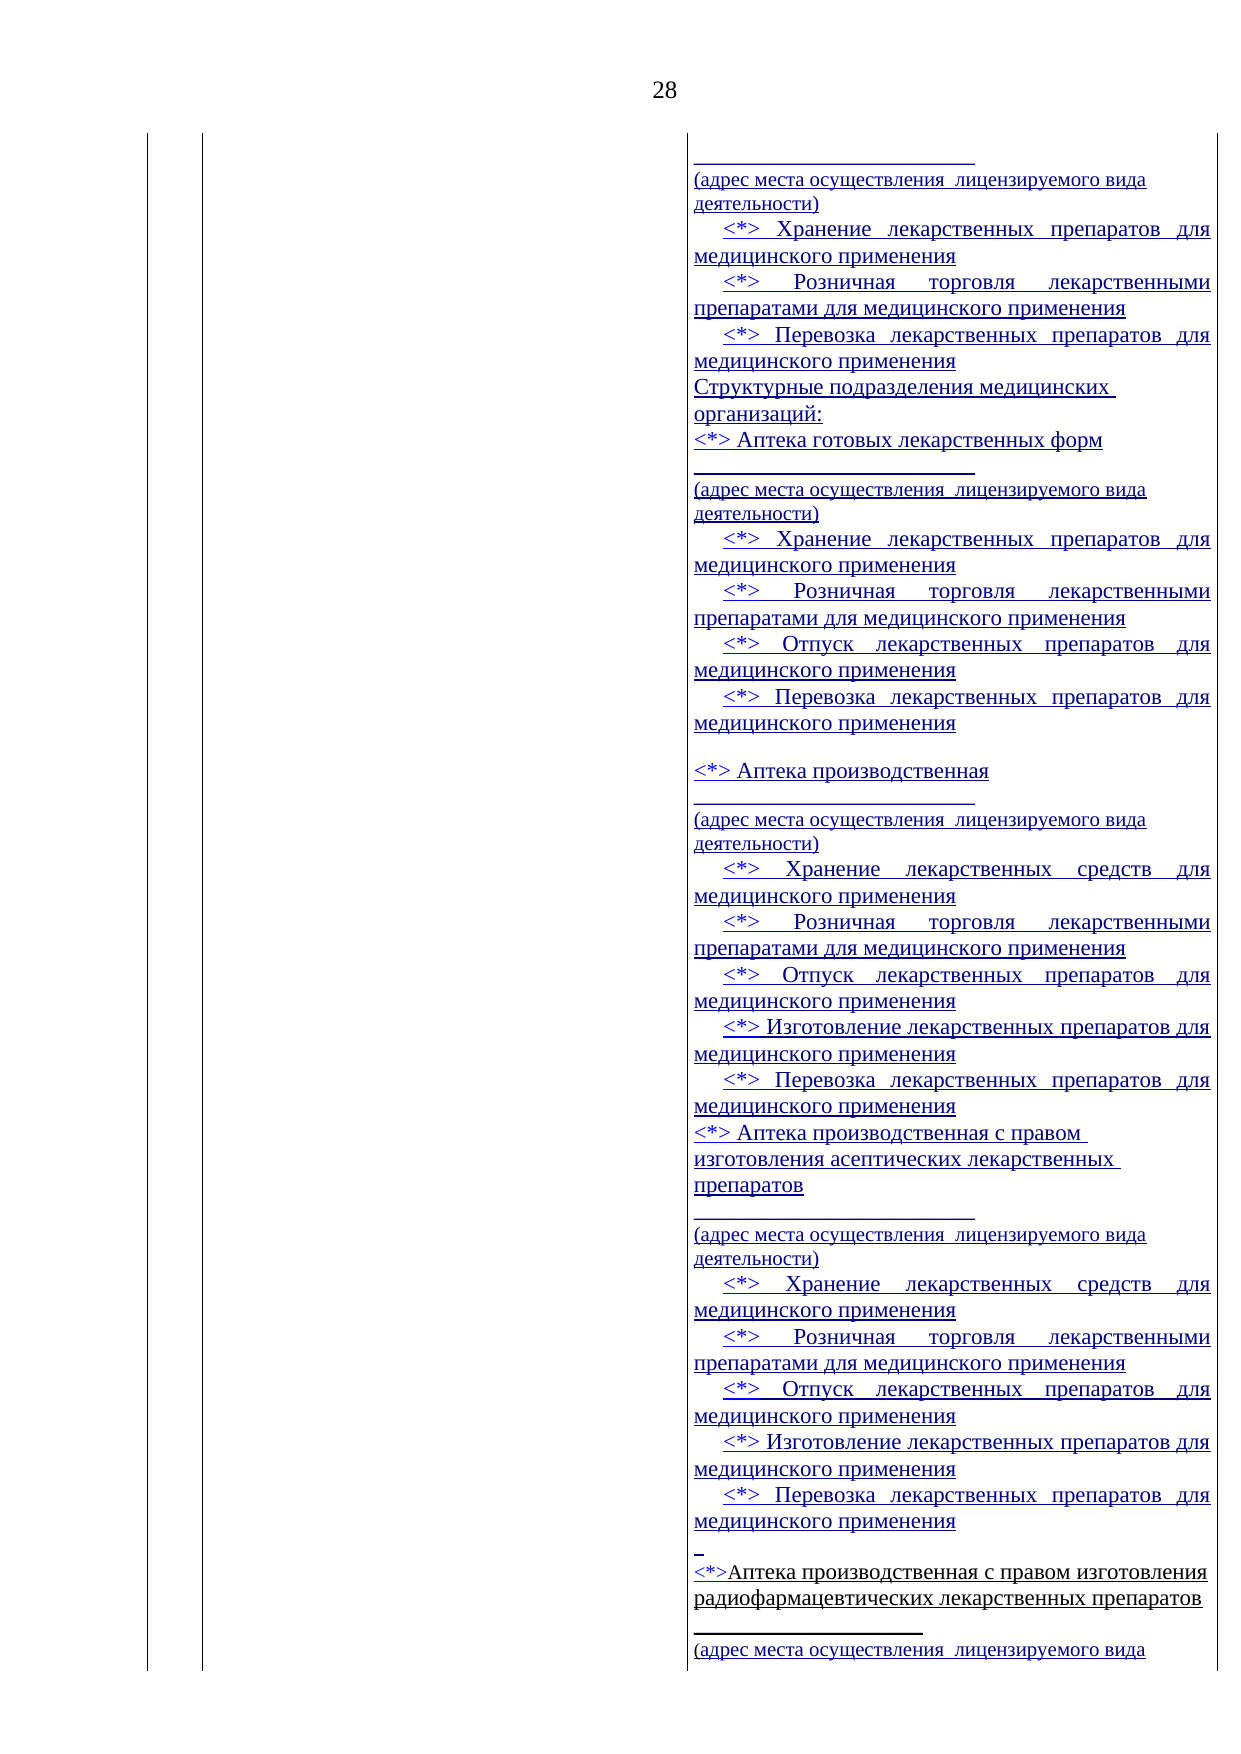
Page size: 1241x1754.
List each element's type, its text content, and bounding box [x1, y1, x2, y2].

table_cell <*> Аптека производственная ___________________________ (адрес места осуществления лицензируемого вида деятельности) <*> Хранение лекарственных средств для медицинского применения <*> Розничная торговля лекарственными препаратами для медицинского применения <*> Отпуск лекарственных препаратов для медицинского применения <*> Изготовление лекарственных препаратов для медицинского применения <*> Перевозка лекарственных препаратов для медицинского применения <*> Аптека производственная с правом изготовления асептических лекарственных препаратов ___________________________ (адрес места осуществления лицензируемого вида деятельности) <*> Хранение лекарственных средств для медицинского применения <*> Розничная торговля лекарственными препаратами для медицинского применения <*> Отпуск лекарственных препаратов для медицинского применения <*> Изготовление лекарственных препаратов для медицинского применения <*> Перевозка лекарственных препаратов для медицинского применения <*>Аптека производственная с правом изготовления радиофармацевтических лекарственных препаратов ____________________ (адрес места осуществления лицензируемого вида [688, 746, 1217, 1671]
table_cell [203, 746, 687, 1671]
table_cell [148, 746, 202, 1671]
table_cell [203, 133, 687, 746]
table_cell ___________________________ (адрес места осуществления лицензируемого вида деятельности) <*> Хранение лекарственных препаратов для медицинского применения <*> Розничная торговля лекарственными препаратами для медицинского применения <*> Перевозка лекарственных препаратов для медицинского применения Структурные подразделения медицинских организаций: <*> Аптека готовых лекарственных форм ___________________________ (адрес места осуществления лицензируемого вида деятельности) <*> Хранение лекарственных препаратов для медицинского применения <*> Розничная торговля лекарственными препаратами для медицинского применения <*> Отпуск лекарственных препаратов для медицинского применения <*> Перевозка лекарственных препаратов для медицинского применения [688, 133, 1217, 746]
table_cell [148, 133, 202, 746]
